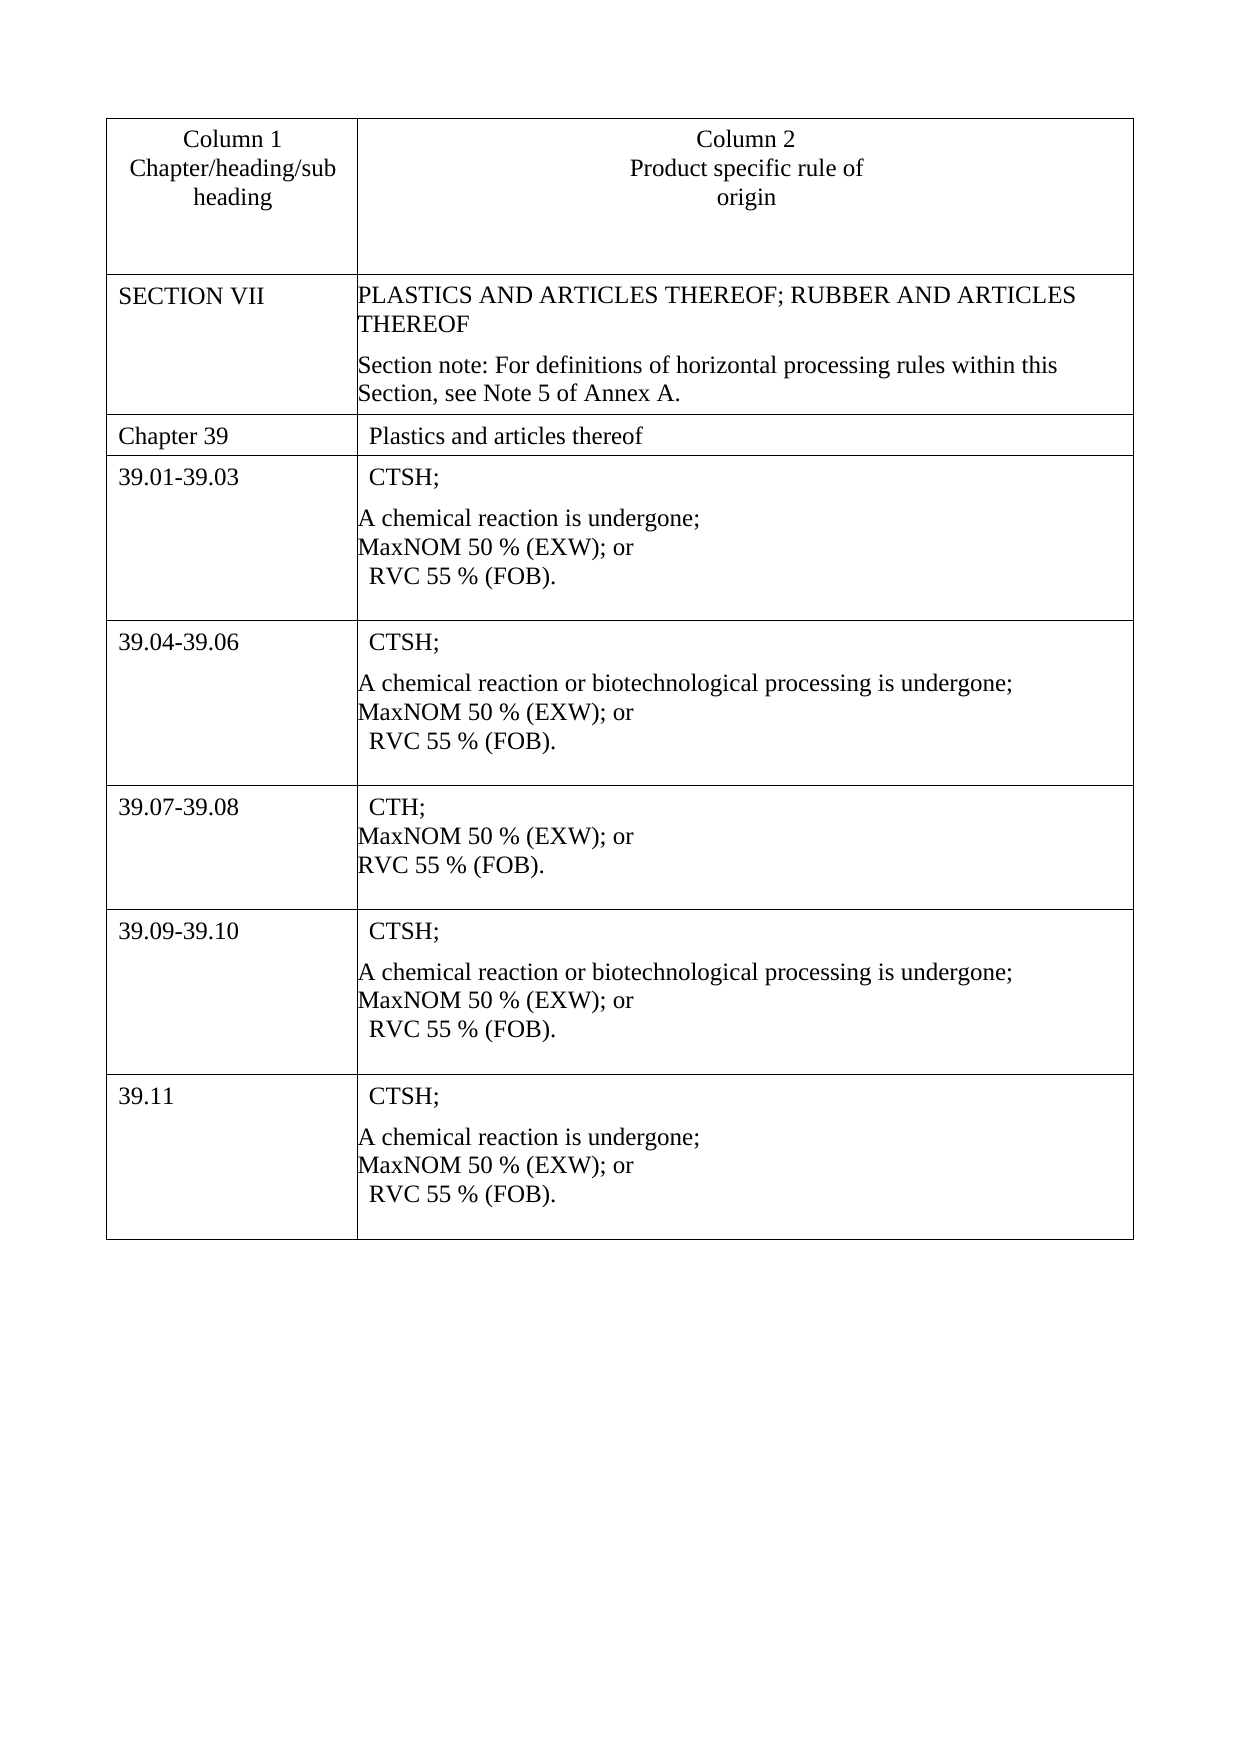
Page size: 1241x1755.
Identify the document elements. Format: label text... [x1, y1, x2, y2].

table_cell PLASTICS AND ARTICLES THEREOF; RUBBER AND ARTICLES THEREOF Section note: For definitions of horizontal processing rules within this Section, see Note 5 of Annex A. [358, 275, 1133, 414]
table_cell 39.09-39.10 [107, 910, 357, 1074]
table_cell 39.07-39.08 [107, 786, 357, 909]
table_cell 39.11 [107, 1075, 357, 1239]
table_cell CTSH; A chemical reaction is undergone; MaxNOM 50 % (EXW); or RVC 55 % (FOB). [358, 456, 1133, 620]
table_cell 39.01-39.03 [107, 456, 357, 620]
table_cell Chapter 39 [107, 415, 357, 455]
table_cell Plastics and articles thereof [358, 415, 1133, 455]
table_header Column 1 Chapter/heading/subheading [107, 119, 357, 274]
table_cell 39.04-39.06 [107, 621, 357, 785]
table_cell CTH; MaxNOM 50 % (EXW); or RVC 55 % (FOB). [358, 786, 1133, 909]
table_cell CTSH; A chemical reaction or biotechnological processing is undergone; MaxNOM 50 % (EXW); or RVC 55 % (FOB). [358, 910, 1133, 1074]
table_header Column 2 Product specific rule of origin [358, 119, 1133, 274]
table_cell CTSH; A chemical reaction is undergone; MaxNOM 50 % (EXW); or RVC 55 % (FOB). [358, 1075, 1133, 1239]
table_cell CTSH; A chemical reaction or biotechnological processing is undergone; MaxNOM 50 % (EXW); or RVC 55 % (FOB). [358, 621, 1133, 785]
table_cell SECTION VII [107, 275, 357, 414]
